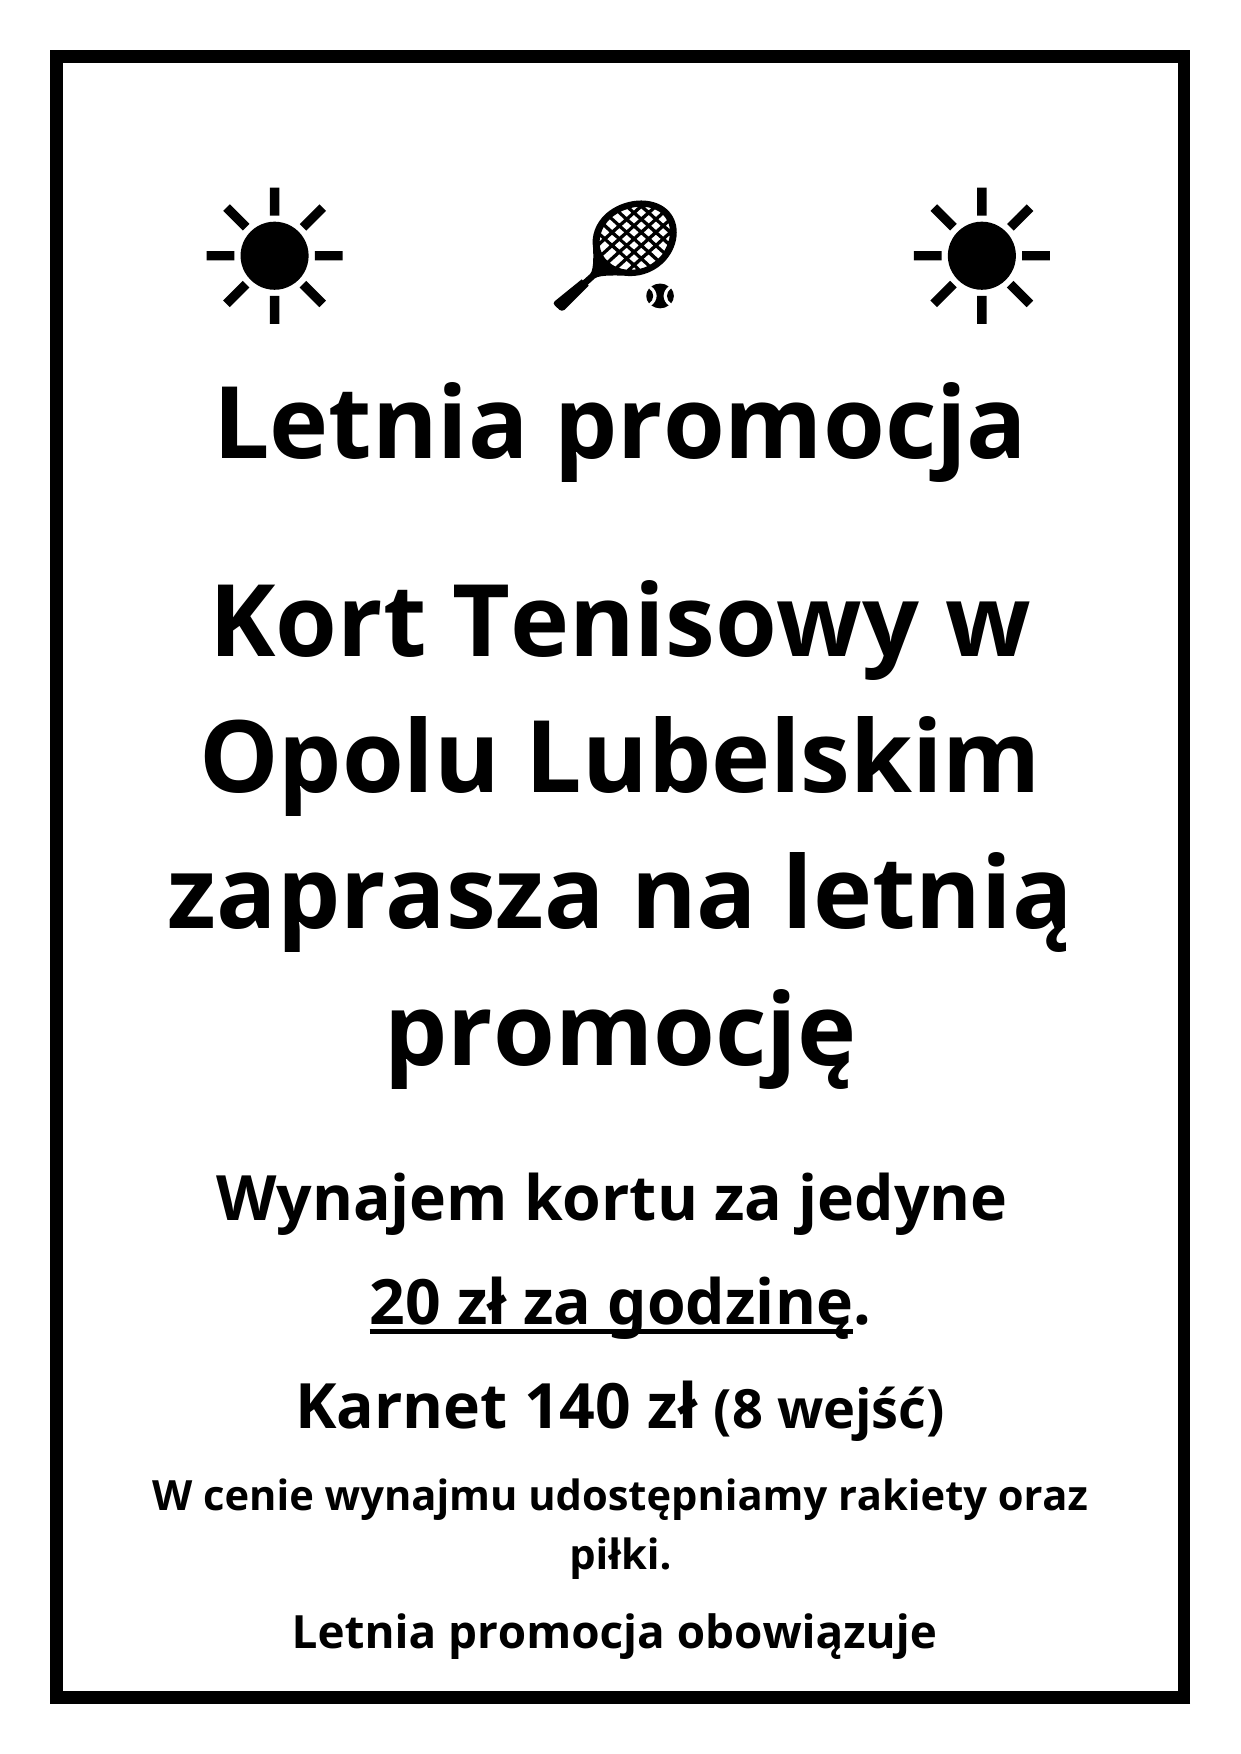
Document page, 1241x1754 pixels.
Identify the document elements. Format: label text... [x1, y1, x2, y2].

text Letnia promocja obowiązuje [148, 1599, 1093, 1662]
text Kort Tenisowy w Opolu Lubelskim zaprasza na letnią promocję [148, 549, 1093, 1094]
text Letnia promocja [148, 351, 1093, 488]
text W cenie wynajmu udostępniamy rakiety oraz piłki. [148, 1466, 1093, 1581]
text Wynajem kortu za jedyne [148, 1153, 1093, 1238]
text Karnet 140 zł (8 wejść) [148, 1362, 1093, 1447]
text 20 zł za godzinę. [148, 1257, 1093, 1343]
